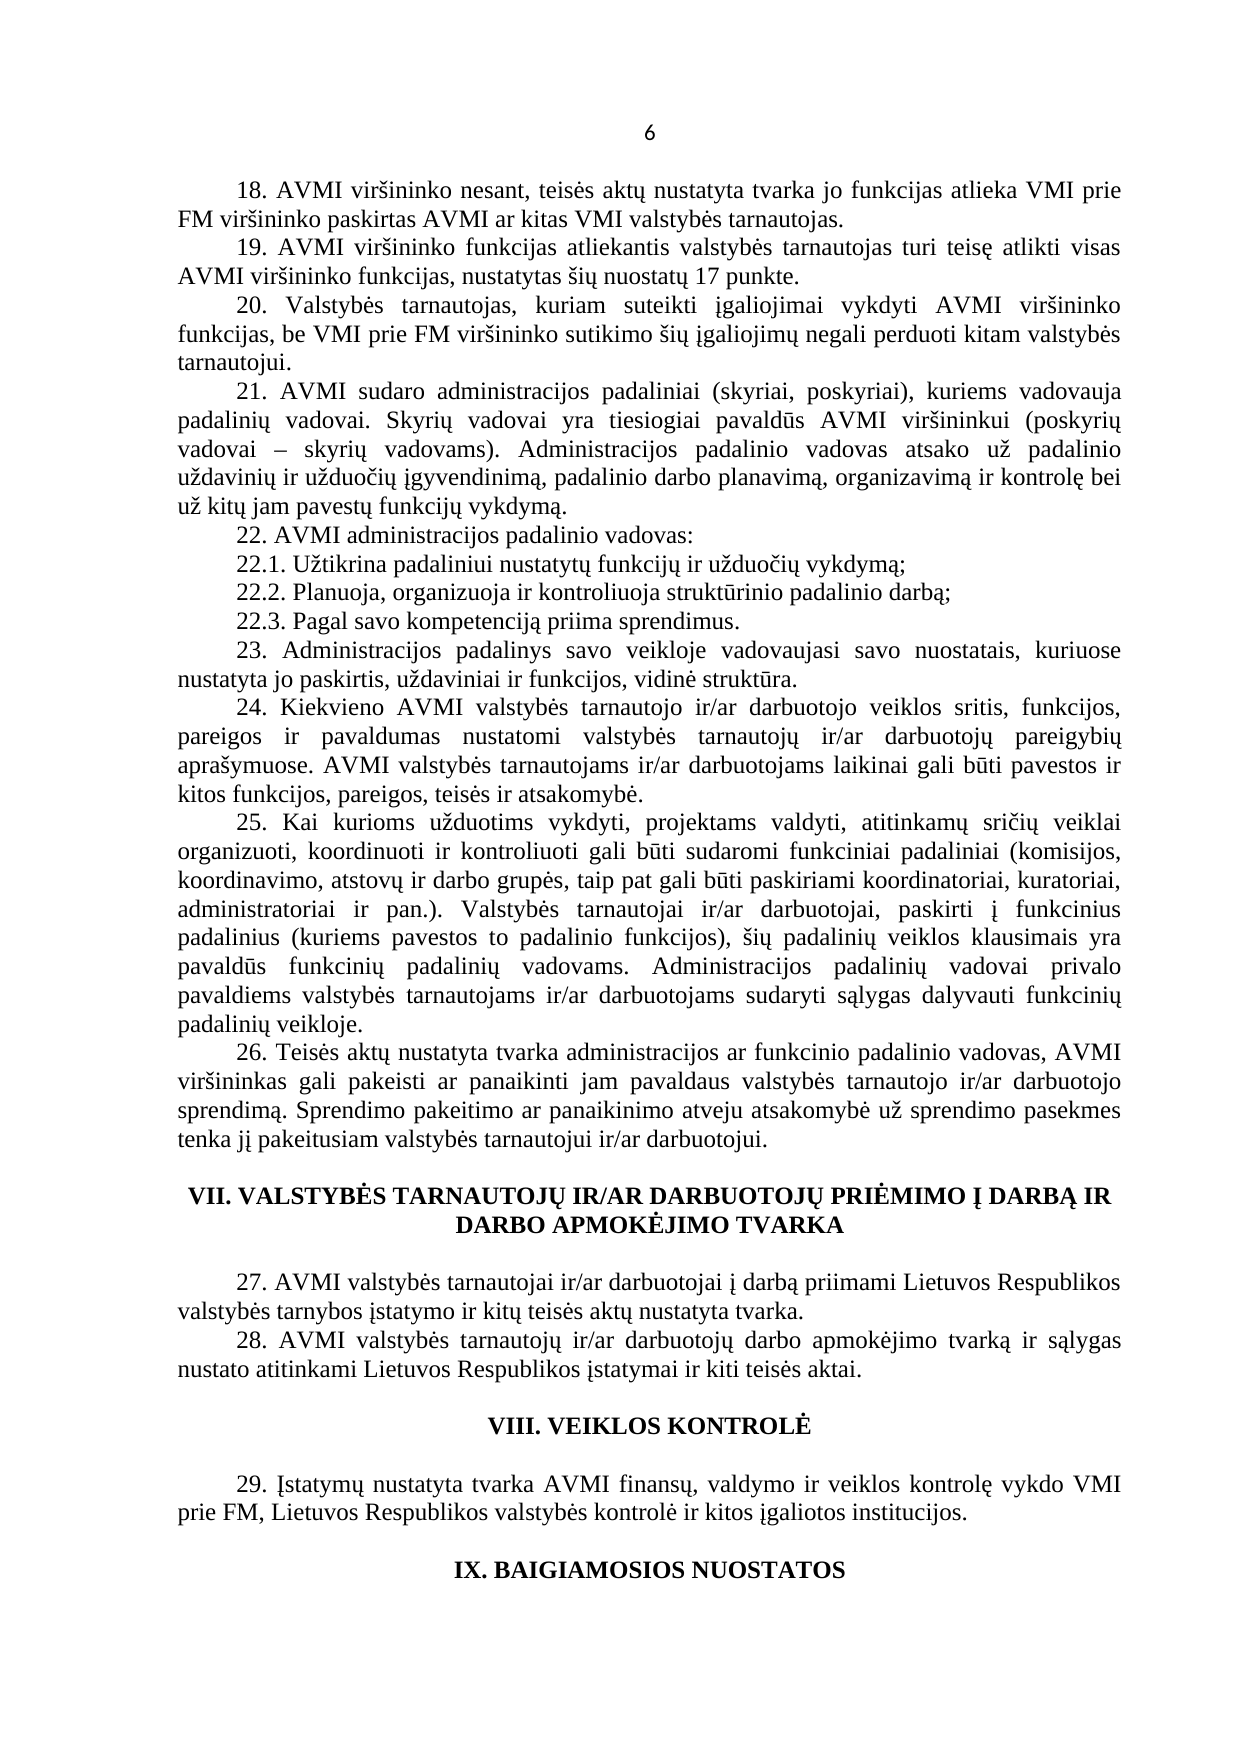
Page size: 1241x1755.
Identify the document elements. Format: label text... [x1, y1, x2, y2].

text 27. AVMI valstybės tarnautojai ir/ar darbuotojai į darbą priimami Lietuvos Respublikos valstybės tarnybos įstatymo ir kitų teisės aktų nustatyta tvarka. [177, 1267, 1122, 1325]
text VII. VALSTYBĖS TARNAUTOJŲ IR/AR DARBUOTOJŲ PRIĖMIMO Į DARBĄ IR DARBO APMOKĖJIMO TVARKA [177, 1181, 1122, 1239]
text 22.1. Užtikrina padaliniui nustatytų funkcijų ir užduočių vykdymą; [177, 549, 1122, 577]
text 22.2. Planuoja, organizuoja ir kontroliuoja struktūrinio padalinio darbą; [177, 577, 1122, 606]
text 26. Teisės aktų nustatyta tvarka administracijos ar funkcinio padalinio vadovas, AVMI viršininkas gali pakeisti ar panaikinti jam pavaldaus valstybės tarnautojo ir/ar darbuotojo sprendimą. Sprendimo pakeitimo ar panaikinimo atveju atsakomybė už sprendimo pasekmes tenka jį pakeitusiam valstybės tarnautojui ir/ar darbuotojui. [177, 1037, 1122, 1152]
text 22. AVMI administracijos padalinio vadovas: [177, 520, 1122, 549]
text 21. AVMI sudaro administracijos padaliniai (skyriai, poskyriai), kuriems vadovauja padalinių vadovai. Skyrių vadovai yra tiesiogiai pavaldūs AVMI viršininkui (poskyrių vadovai – skyrių vadovams). Administracijos padalinio vadovas atsako už padalinio uždavinių ir užduočių įgyvendinimą, padalinio darbo planavimą, organizavimą ir kontrolę bei už kitų jam pavestų funkcijų vykdymą. [177, 376, 1122, 520]
text 25. Kai kurioms užduotims vykdyti, projektams valdyti, atitinkamų sričių veiklai organizuoti, koordinuoti ir kontroliuoti gali būti sudaromi funkciniai padaliniai (komisijos, koordinavimo, atstovų ir darbo grupės, taip pat gali būti paskiriami koordinatoriai, kuratoriai, administratoriai ir pan.). Valstybės tarnautojai ir/ar darbuotojai, paskirti į funkcinius padalinius (kuriems pavestos to padalinio funkcijos), šių padalinių veiklos klausimais yra pavaldūs funkcinių padalinių vadovams. Administracijos padalinių vadovai privalo pavaldiems valstybės tarnautojams ir/ar darbuotojams sudaryti sąlygas dalyvauti funkcinių padalinių veikloje. [177, 807, 1122, 1037]
text 23. Administracijos padalinys savo veikloje vadovaujasi savo nuostatais, kuriuose nustatyta jo paskirtis, uždaviniai ir funkcijos, vidinė struktūra. [177, 635, 1122, 692]
text 28. AVMI valstybės tarnautojų ir/ar darbuotojų darbo apmokėjimo tvarką ir sąlygas nustato atitinkami Lietuvos Respublikos įstatymai ir kiti teisės aktai. [177, 1325, 1122, 1382]
text IX. BAIGIAMOSIOS NUOSTATOS [177, 1555, 1122, 1584]
text 29. Įstatymų nustatyta tvarka AVMI finansų, valdymo ir veiklos kontrolę vykdo VMI prie FM, Lietuvos Respublikos valstybės kontrolė ir kitos įgaliotos institucijos. [177, 1469, 1122, 1526]
text VIII. VEIKLOS KONTROLĖ [177, 1411, 1122, 1440]
text 19. AVMI viršininko funkcijas atliekantis valstybės tarnautojas turi teisę atlikti visas AVMI viršininko funkcijas, nustatytas šių nuostatų 17 punkte. [177, 232, 1122, 290]
text 20. Valstybės tarnautojas, kuriam suteikti įgaliojimai vykdyti AVMI viršininko funkcijas, be VMI prie FM viršininko sutikimo šių įgaliojimų negali perduoti kitam valstybės tarnautojui. [177, 290, 1122, 376]
text 24. Kiekvieno AVMI valstybės tarnautojo ir/ar darbuotojo veiklos sritis, funkcijos, pareigos ir pavaldumas nustatomi valstybės tarnautojų ir/ar darbuotojų pareigybių aprašymuose. AVMI valstybės tarnautojams ir/ar darbuotojams laikinai gali būti pavestos ir kitos funkcijos, pareigos, teisės ir atsakomybė. [177, 692, 1122, 807]
text 22.3. Pagal savo kompetenciją priima sprendimus. [177, 606, 1122, 635]
text 18. AVMI viršininko nesant, teisės aktų nustatyta tvarka jo funkcijas atlieka VMI prie FM viršininko paskirtas AVMI ar kitas VMI valstybės tarnautojas. [177, 175, 1122, 232]
